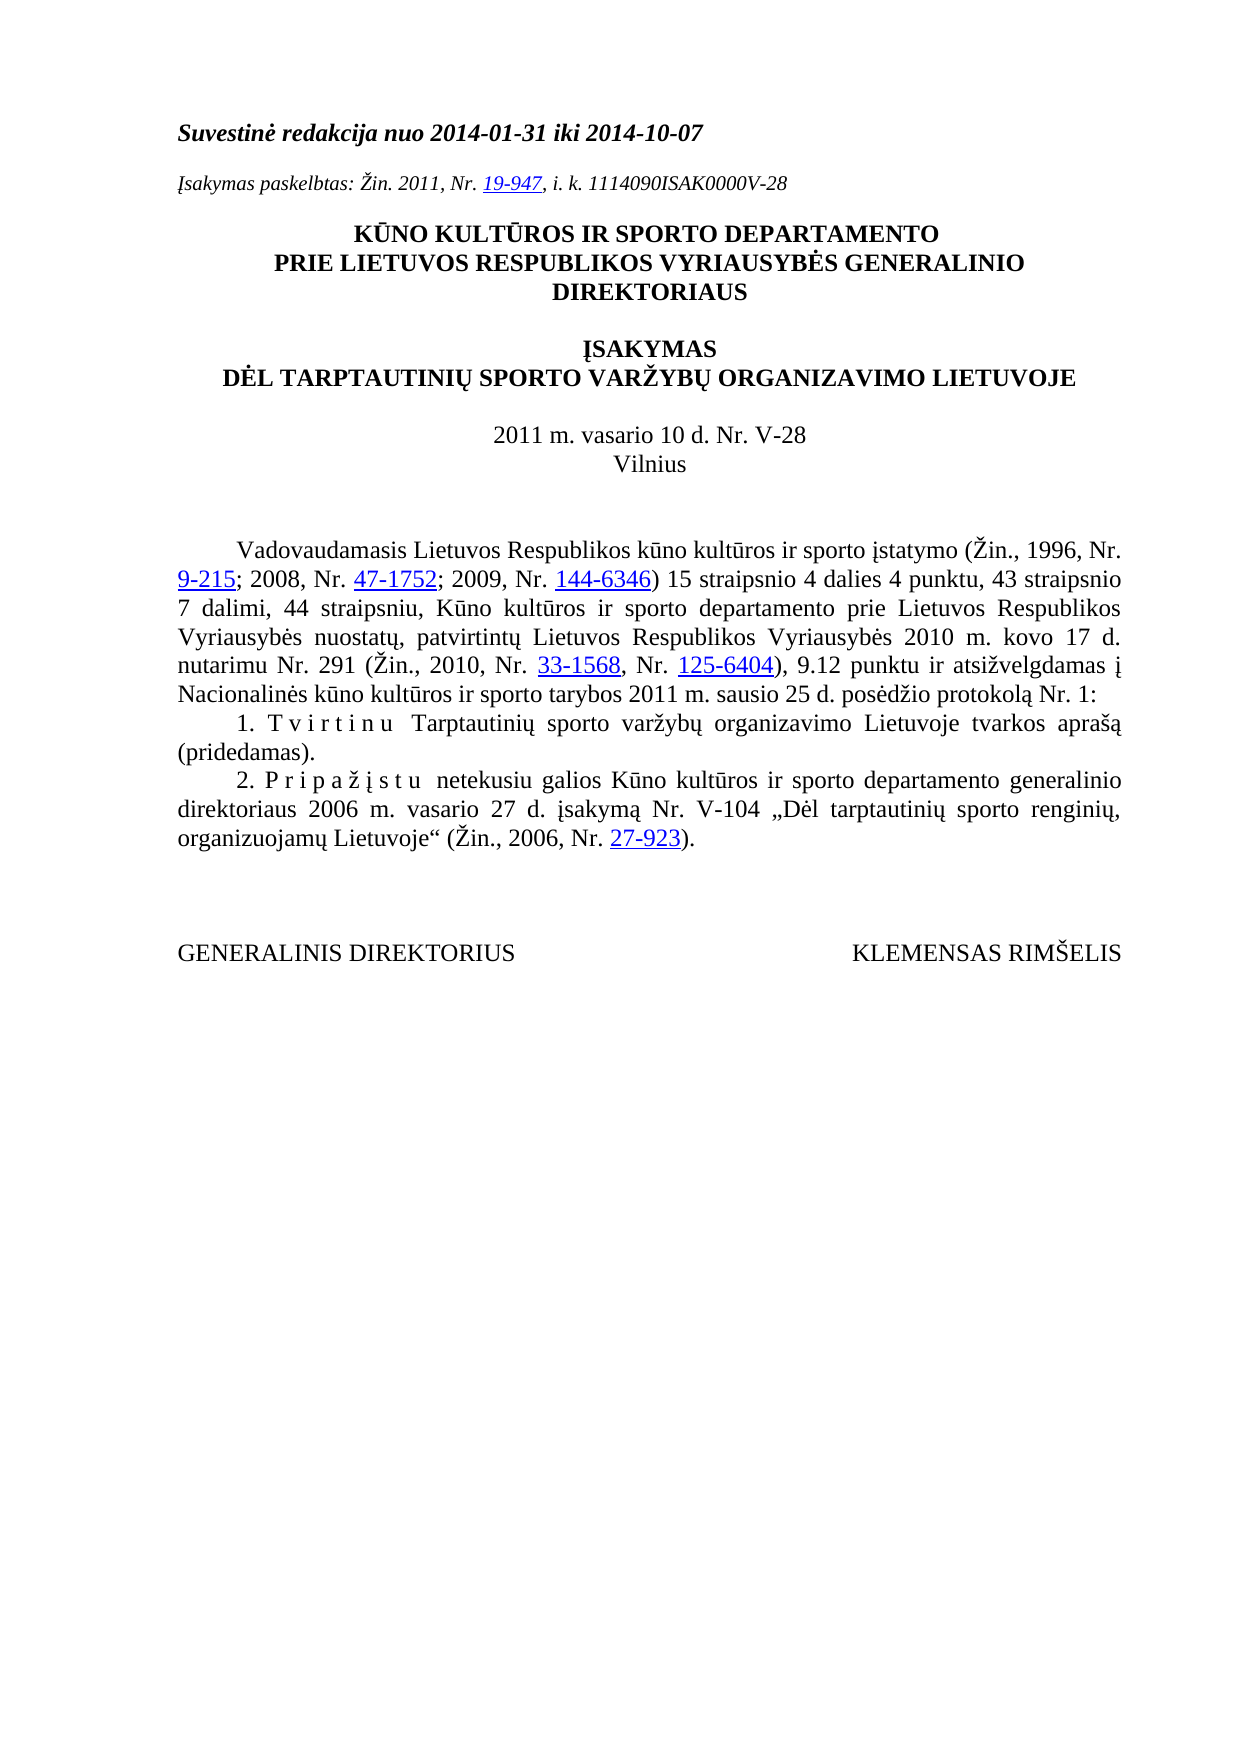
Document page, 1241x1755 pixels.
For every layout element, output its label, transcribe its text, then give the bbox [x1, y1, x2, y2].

text Vadovaudamasis Lietuvos Respublikos kūno kultūros ir sporto įstatymo (Žin., 1996, Nr. 9-215; 2008, Nr. 47-1752; 2009, Nr. 144-6346) 15 straipsnio 4 dalies 4 punktu, 43 straipsnio 7 dalimi, 44 straipsniu, Kūno kultūros ir sporto departamento prie Lietuvos Respublikos Vyriausybės nuostatų, patvirtintų Lietuvos Respublikos Vyriausybės 2010 m. kovo 17 d. nutarimu Nr. 291 (Žin., 2010, Nr. 33-1568, Nr. 125-6404), 9.12 punktu ir atsižvelgdamas į Nacionalinės kūno kultūros ir sporto tarybos 2011 m. sausio 25 d. posėdžio protokolą Nr. 1: [177, 535, 1122, 708]
text DĖL TARPTAUTINIŲ SPORTO VARŽYBŲ ORGANIZAVIMO LIETUVOJE [177, 363, 1122, 392]
text Vilnius [177, 449, 1122, 478]
text PRIE LIETUVOS RESPUBLIKOS VYRIAUSYBĖS GENERALINIO DIREKTORIAUS [177, 248, 1122, 305]
text KŪNO KULTŪROS IR SPORTO DEPARTAMENTO [177, 219, 1122, 248]
text Suvestinė redakcija nuo 2014-01-31 iki 2014-10-07 [177, 118, 1122, 147]
text Įsakymas paskelbtas: Žin. 2011, Nr. 19-947, i. k. 1114090ISAK0000V-28 [177, 171, 1122, 195]
text ĮSAKYMAS [177, 334, 1122, 363]
text 1. Tvirtinu Tarptautinių sporto varžybų organizavimo Lietuvoje tvarkos aprašą (pridedamas). [177, 708, 1122, 765]
text 2. Pripažįstu netekusiu galios Kūno kultūros ir sporto departamento generalinio direktoriaus 2006 m. vasario 27 d. įsakymą Nr. V-104 „Dėl tarptautinių sporto renginių, organizuojamų Lietuvoje“ (Žin., 2006, Nr. 27-923). [177, 765, 1122, 852]
text 2011 m. vasario 10 d. Nr. V-28 [177, 420, 1122, 449]
text Generalinis direktorius Klemensas Rimšelis [177, 938, 1122, 967]
